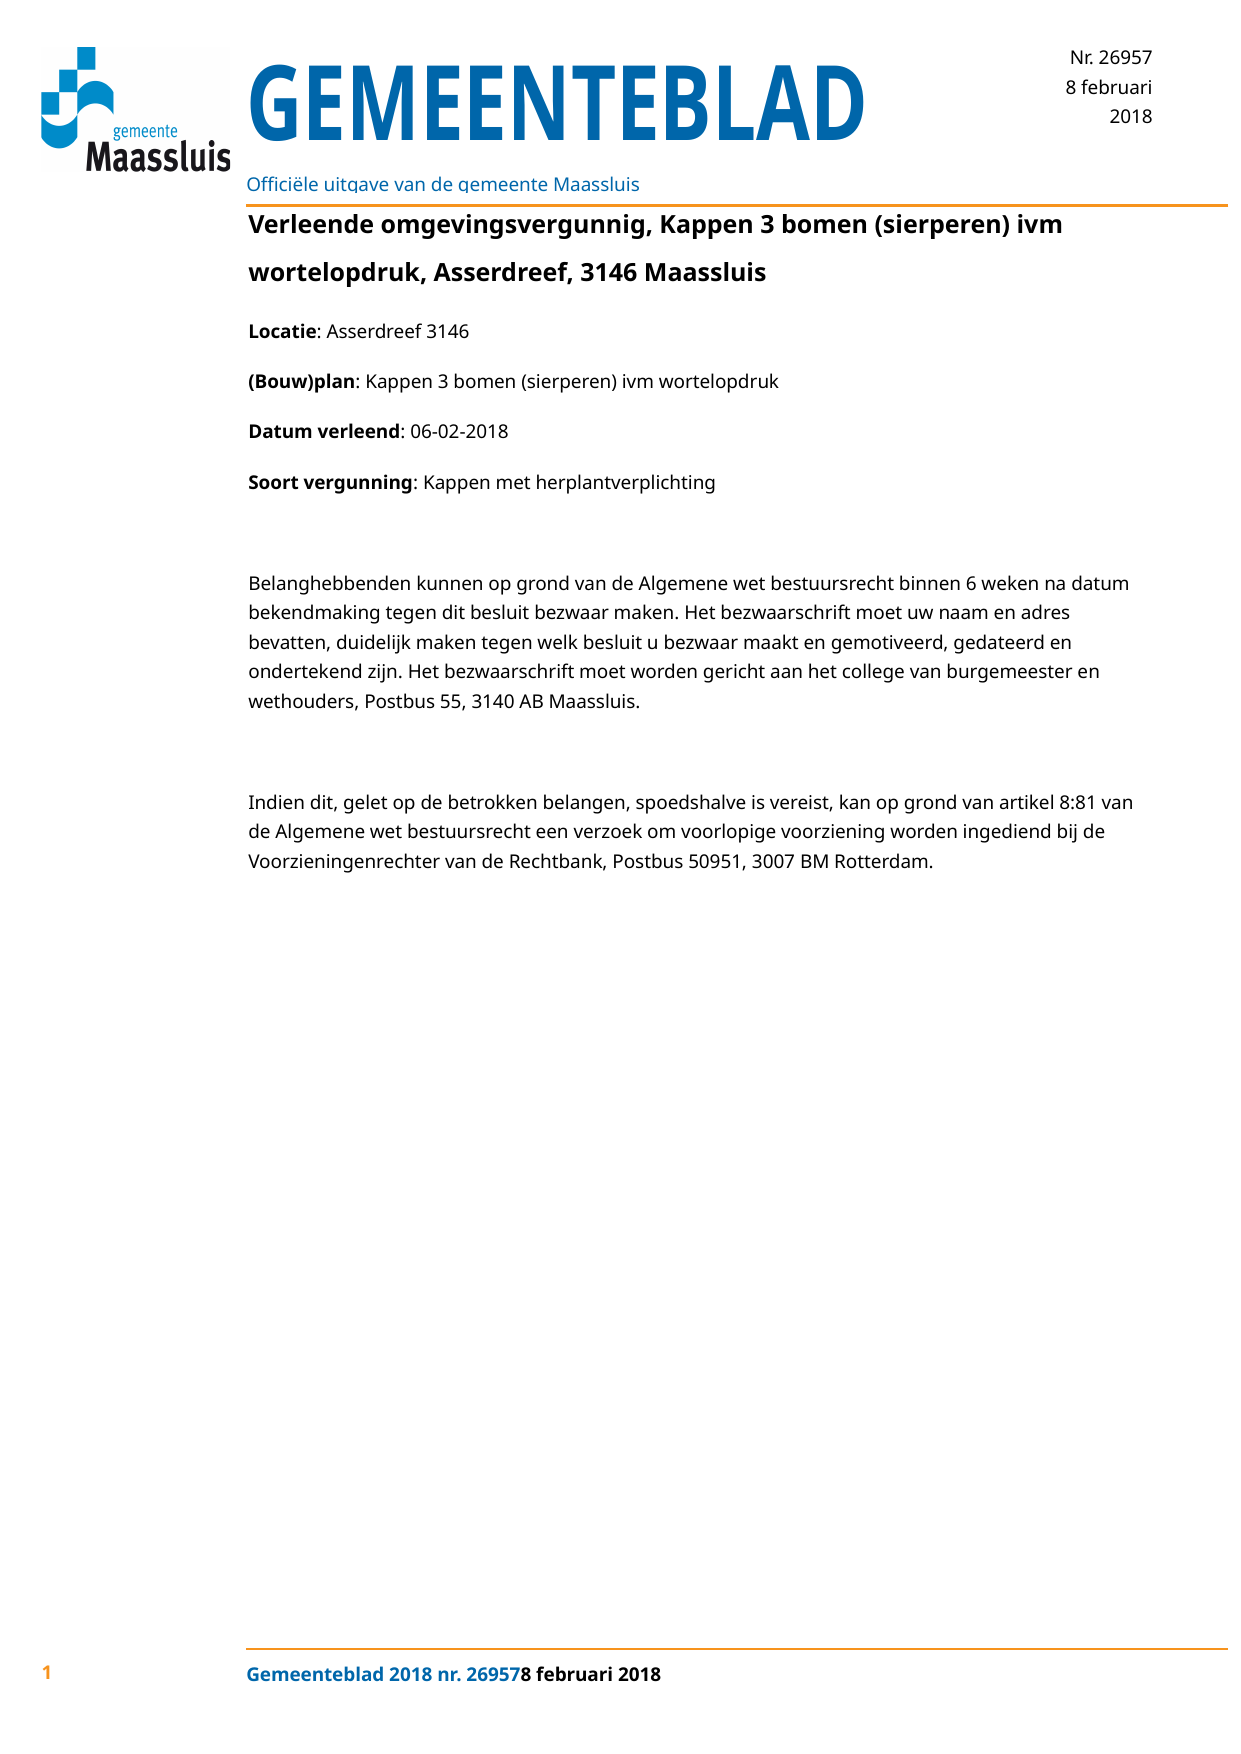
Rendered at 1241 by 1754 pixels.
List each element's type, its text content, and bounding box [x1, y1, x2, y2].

text Indien dit, gelet op de betrokken belangen, spoedshalve is vereist, kan op grond van artikel 8:81 van de Algemene wet bestuursrecht een verzoek om voorlopige voorziening worden ingediend bij de Voorzieningenrechter van de Rechtbank, Postbus 50951, 3007 BM Rotterdam. [248, 789, 1152, 874]
text (Bouw)plan: Kappen 3 bomen (sierperen) ivm wortelopdruk [248, 368, 1152, 394]
picture [41, 47, 77, 92]
text Locatie: Asserdreef 3146 [248, 318, 1152, 344]
text Belanghebbenden kunnen op grond van de Algemene wet bestuursrecht binnen 6 weken na datum bekendmaking tegen dit besluit bezwaar maken. Het bezwaarschrift moet uw naam en adres bevatten, duidelijk maken tegen welk besluit u bezwaar maakt en gemotiveerd, gedateerd en ondertekend zijn. Het bezwaarschrift moet worden gericht aan het college van burgemeester en wethouders, Postbus 55, 3140 AB Maassluis. [248, 570, 1152, 714]
text Soort vergunning: Kappen met herplantverplichting [248, 469, 1152, 495]
text Verleende omgevingsvergunnig, Kappen 3 bomen (sierperen) ivm wortelopdruk, Asserdreef, 3146 Maassluis [248, 207, 1152, 288]
text Datum verleend: 06-02-2018 [248, 419, 1152, 444]
picture [41, 47, 231, 172]
